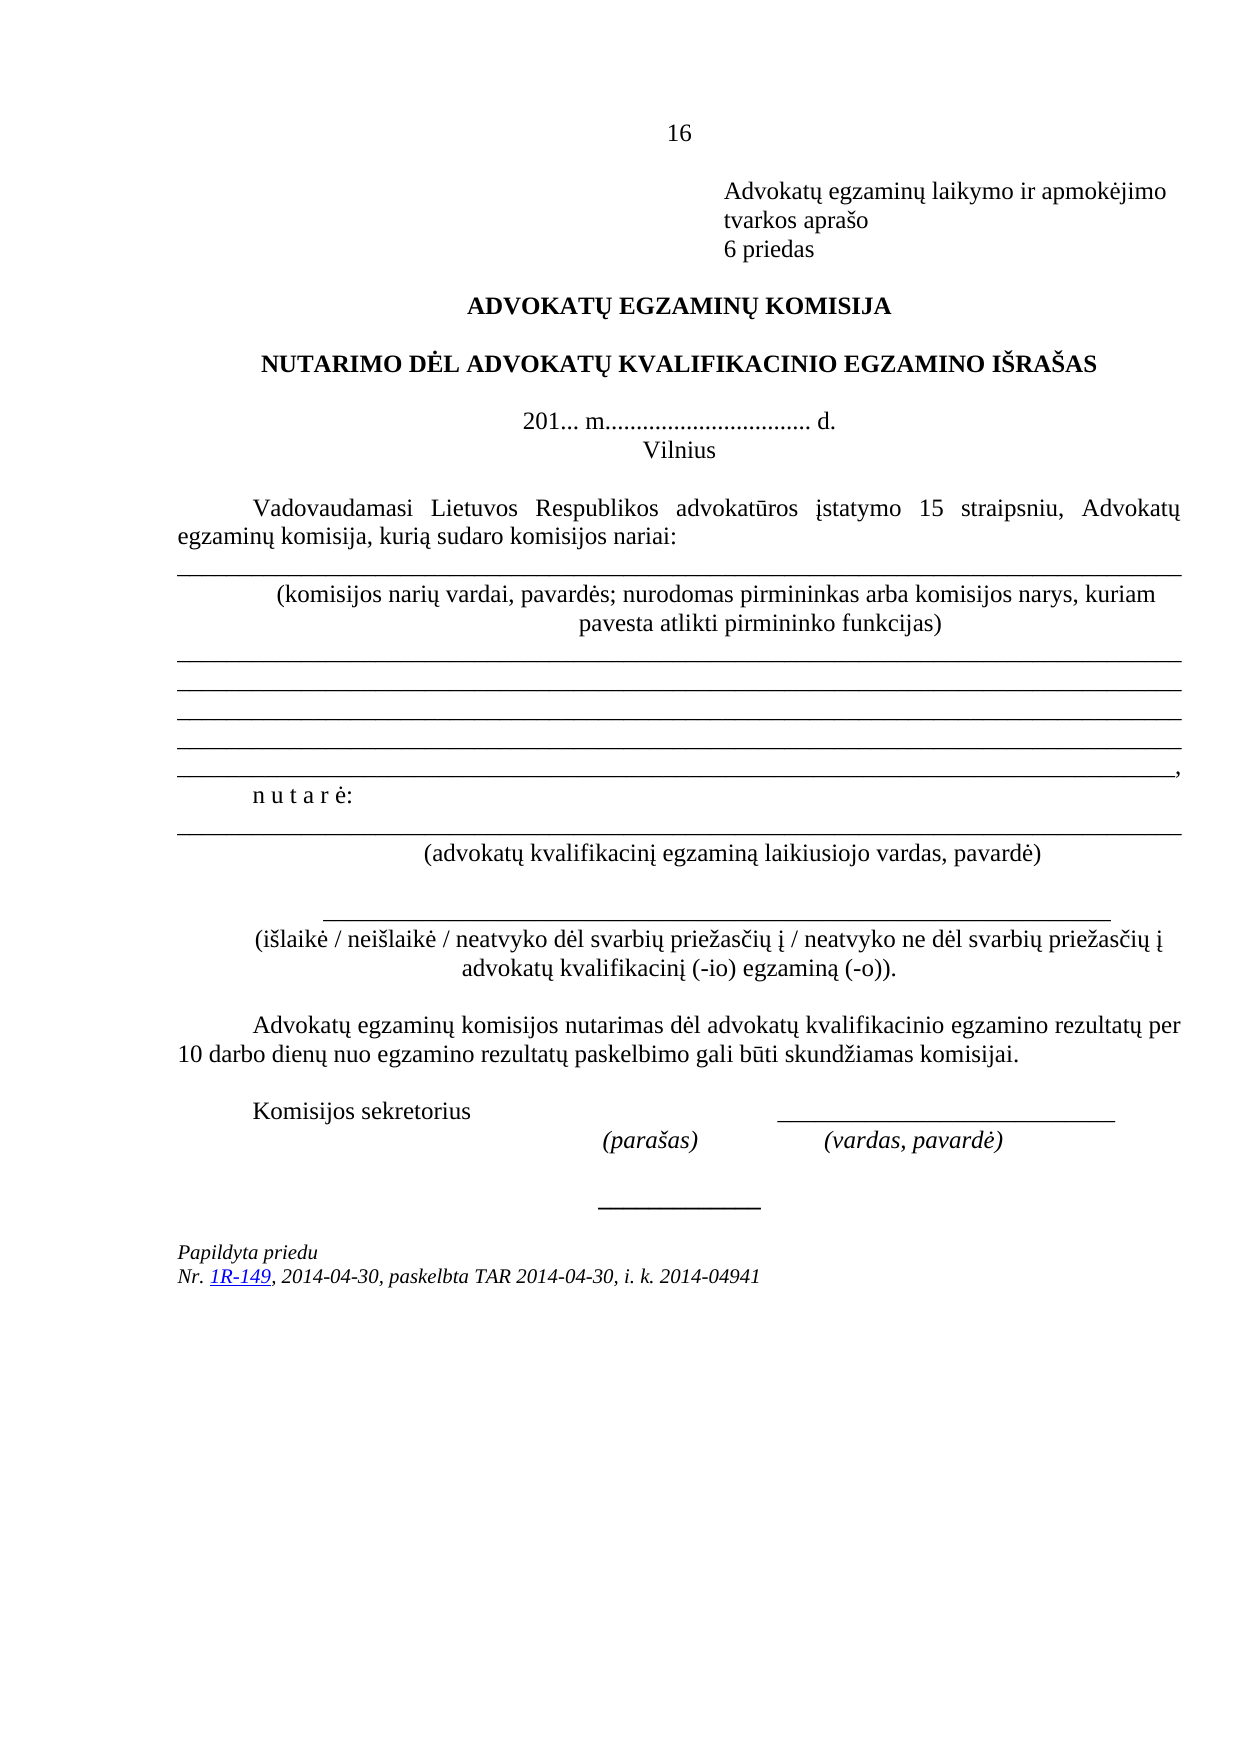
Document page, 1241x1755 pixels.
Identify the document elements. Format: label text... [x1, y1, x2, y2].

text 6 priedas [723, 234, 1037, 263]
text , [177, 751, 1181, 780]
text (komisijos narių vardai, pavardės; nurodomas pirmininkas arba komisijos narys, kuriam pavesta atlikti pirmininko funkcijas) [251, 579, 1181, 636]
text (išlaikė / neišlaikė / neatvyko dėl svarbių priežasčių į / neatvyko ne dėl svarbių priežasčių į advokatų kvalifikacinį (-io) egzaminą (-o)). [177, 924, 1181, 981]
text Advokatų egzaminų laikymo ir apmokėjimo tvarkos aprašo [723, 176, 1181, 234]
text Advokatų egzaminų komisijos nutarimas dėl advokatų kvalifikacinio egzamino rezultatų per 10 darbo dienų nuo egzamino rezultatų paskelbimo gali būti skundžiamas komisijai. [177, 1010, 1181, 1068]
text Vadovaudamasi Lietuvos Respublikos advokatūros įstatymo 15 straipsniu, Advokatų egzaminų komisija, kurią sudaro komisijos nariai: [177, 493, 1181, 550]
text _____________ [177, 1183, 1181, 1211]
text NUTARIMO DĖL ADVOKATŲ KVALIFIKACINIO EGZAMINO IŠRAŠAS [177, 349, 1181, 378]
text Komisijos sekretorius ___________________________ [177, 1096, 1181, 1125]
text (advokatų kvalifikacinį egzaminą laikiusiojo vardas, pavardė) [349, 838, 1181, 866]
text Nr. 1R-149, 2014-04-30, paskelbta TAR 2014-04-30, i. k. 2014-04941 [177, 1264, 1181, 1288]
text (parašas) (vardas, pavardė) [527, 1125, 1181, 1154]
text Vilnius [177, 435, 1181, 464]
text _______________________________________________________________ [177, 895, 1181, 924]
text nutarė: [177, 780, 1181, 809]
text 201... m................................. d. [177, 406, 1181, 435]
text Papildyta priedu [177, 1240, 1181, 1264]
text ADVOKATŲ EGZAMINŲ KOMISIJA [177, 291, 1181, 320]
